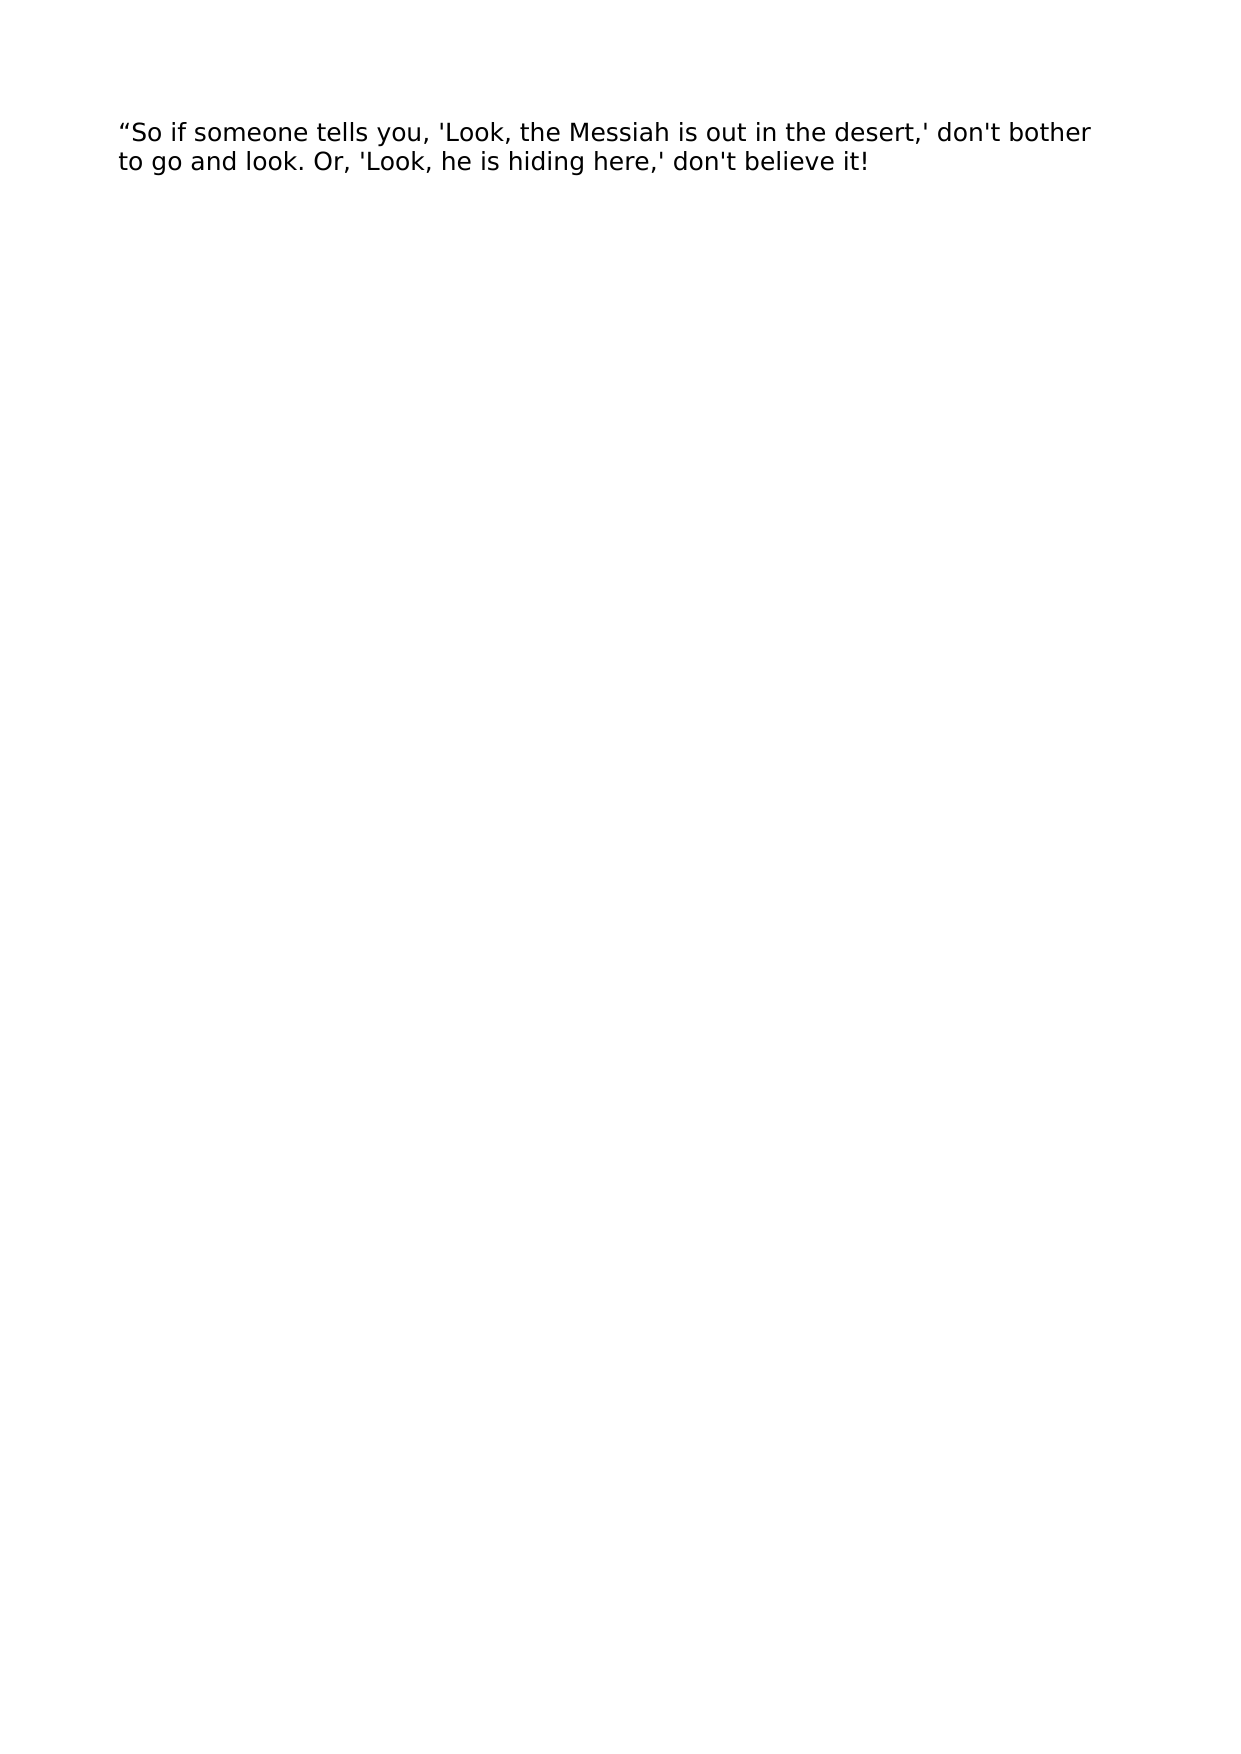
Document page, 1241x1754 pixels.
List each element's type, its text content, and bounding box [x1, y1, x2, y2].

text “So if someone tells you, 'Look, the Messiah is out in the desert,' don't bother to go and look. Or, 'Look, he is hiding here,' don't believe it! [118, 118, 1122, 176]
